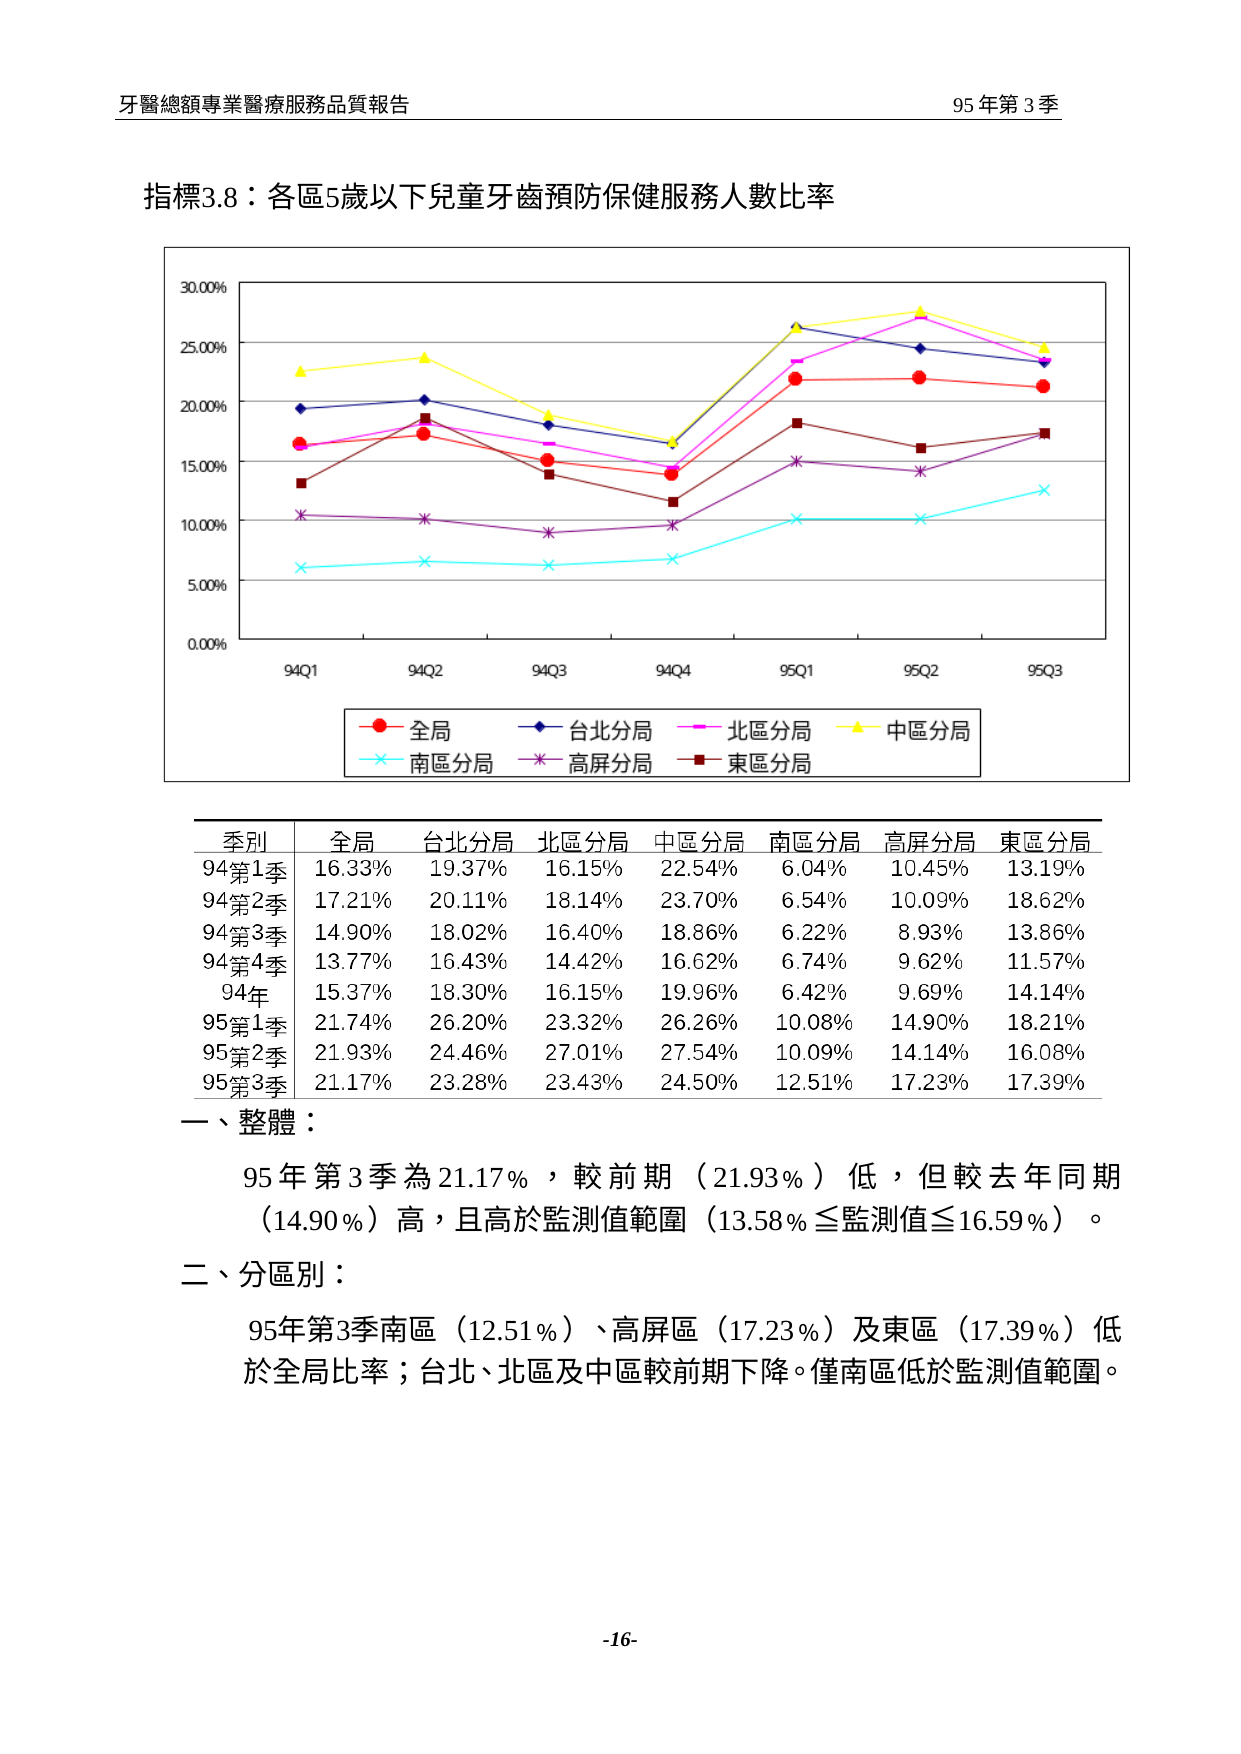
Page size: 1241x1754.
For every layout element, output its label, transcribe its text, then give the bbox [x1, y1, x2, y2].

text 95年第3季南區（12.51﹪）、高屏區（17.23﹪）及東區（17.39﹪）低於全局比率；台北、北區及中區較前期下降。僅南區低於監測值範圍。 [243, 1306, 1122, 1391]
text 一、整體： [121, 802, 1122, 1141]
text 二、分區別： [121, 1251, 1122, 1293]
text 指標3.8：各區5歲以下兒童牙齒預防保健服務人數比率 [143, 169, 1122, 217]
text 95年第3季為21.17﹪，較前期（21.93﹪）低，但較去年同期（14.90﹪）高，且高於監測值範圍（13.58﹪≦監測值≦16.59﹪）。 [243, 1154, 1122, 1239]
